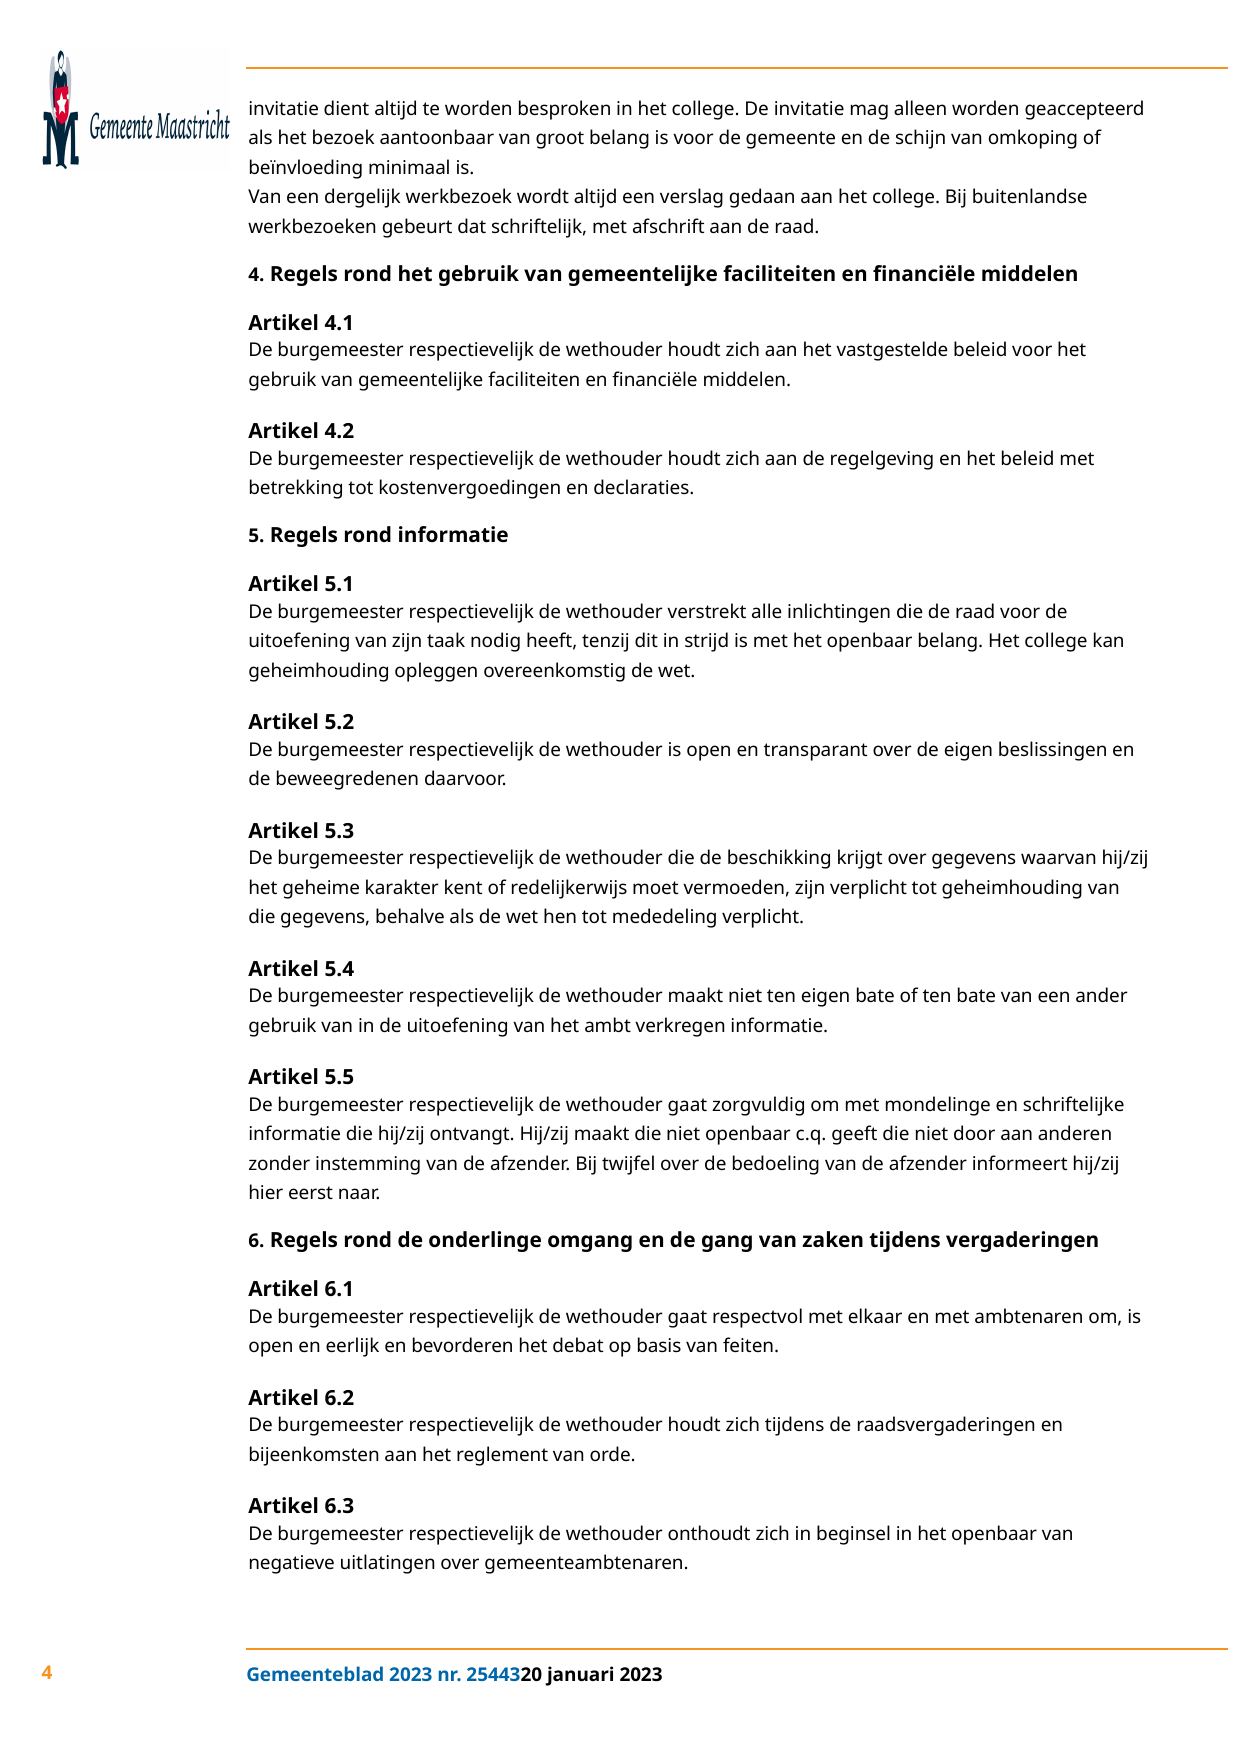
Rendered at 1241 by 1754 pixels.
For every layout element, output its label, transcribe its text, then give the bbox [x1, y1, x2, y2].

text De burgemeester respectievelijk de wethouder onthoudt zich in beginsel in het openbaar van negatieve uitlatingen over gemeenteambtenaren. [248, 1520, 1152, 1575]
text invitatie dient altijd te worden besproken in het college. De invitatie mag alleen worden geaccepteerd als het bezoek aantoonbaar van groot belang is voor de gemeente en de schijn van omkoping of beïnvloeding minimaal is. [248, 95, 1152, 180]
text Artikel 6.2 [248, 1383, 1152, 1411]
text De burgemeester respectievelijk de wethouder houdt zich aan de regelgeving en het beleid met betrekking tot kostenvergoedingen en declaraties. [248, 445, 1152, 500]
text De burgemeester respectievelijk de wethouder is open en transparant over de eigen beslissingen en de beweegredenen daarvoor. [248, 736, 1152, 791]
text De burgemeester respectievelijk de wethouder verstrekt alle inlichtingen die de raad voor de uitoefening van zijn taak nodig heeft, tenzij dit in strijd is met het openbaar belang. Het college kan geheimhouding opleggen overeenkomstig de wet. [248, 598, 1152, 683]
text Artikel 5.3 [248, 816, 1152, 844]
text 5. Regels rond informatie [248, 520, 1152, 548]
picture [41, 47, 231, 172]
text De burgemeester respectievelijk de wethouder houdt zich aan het vastgestelde beleid voor het gebruik van gemeentelijke faciliteiten en financiële middelen. [248, 336, 1152, 392]
text Artikel 5.1 [248, 569, 1152, 598]
text 4. Regels rond het gebruik van gemeentelijke faciliteiten en financiële middelen [248, 259, 1152, 287]
text 6. Regels rond de onderlinge omgang en de gang van zaken tijdens vergaderingen [248, 1225, 1152, 1253]
text Artikel 4.1 [248, 308, 1152, 336]
text Artikel 6.1 [248, 1274, 1152, 1303]
text De burgemeester respectievelijk de wethouder maakt niet ten eigen bate of ten bate van een ander gebruik van in de uitoefening van het ambt verkregen informatie. [248, 982, 1152, 1038]
text De burgemeester respectievelijk de wethouder gaat zorgvuldig om met mondelinge en schriftelijke informatie die hij/zij ontvangt. Hij/zij maakt die niet openbaar c.q. geeft die niet door aan anderen zonder instemming van de afzender. Bij twijfel over de bedoeling van de afzender informeert hij/zij hier eerst naar. [248, 1091, 1152, 1205]
text De burgemeester respectievelijk de wethouder die de beschikking krijgt over gegevens waarvan hij/zij het geheime karakter kent of redelijkerwijs moet vermoeden, zijn verplicht tot geheimhouding van die gegevens, behalve als de wet hen tot mededeling verplicht. [248, 844, 1152, 929]
text Artikel 5.2 [248, 707, 1152, 736]
text Artikel 6.3 [248, 1491, 1152, 1520]
text Artikel 5.4 [248, 954, 1152, 982]
text De burgemeester respectievelijk de wethouder gaat respectvol met elkaar en met ambtenaren om, is open en eerlijk en bevorderen het debat op basis van feiten. [248, 1303, 1152, 1358]
text Van een dergelijk werkbezoek wordt altijd een verslag gedaan aan het college. Bij buitenlandse werkbezoeken gebeurt dat schriftelijk, met afschrift aan de raad. [248, 183, 1152, 239]
text Artikel 5.5 [248, 1062, 1152, 1091]
text Artikel 4.2 [248, 416, 1152, 445]
text De burgemeester respectievelijk de wethouder houdt zich tijdens de raadsvergaderingen en bijeenkomsten aan het reglement van orde. [248, 1411, 1152, 1467]
